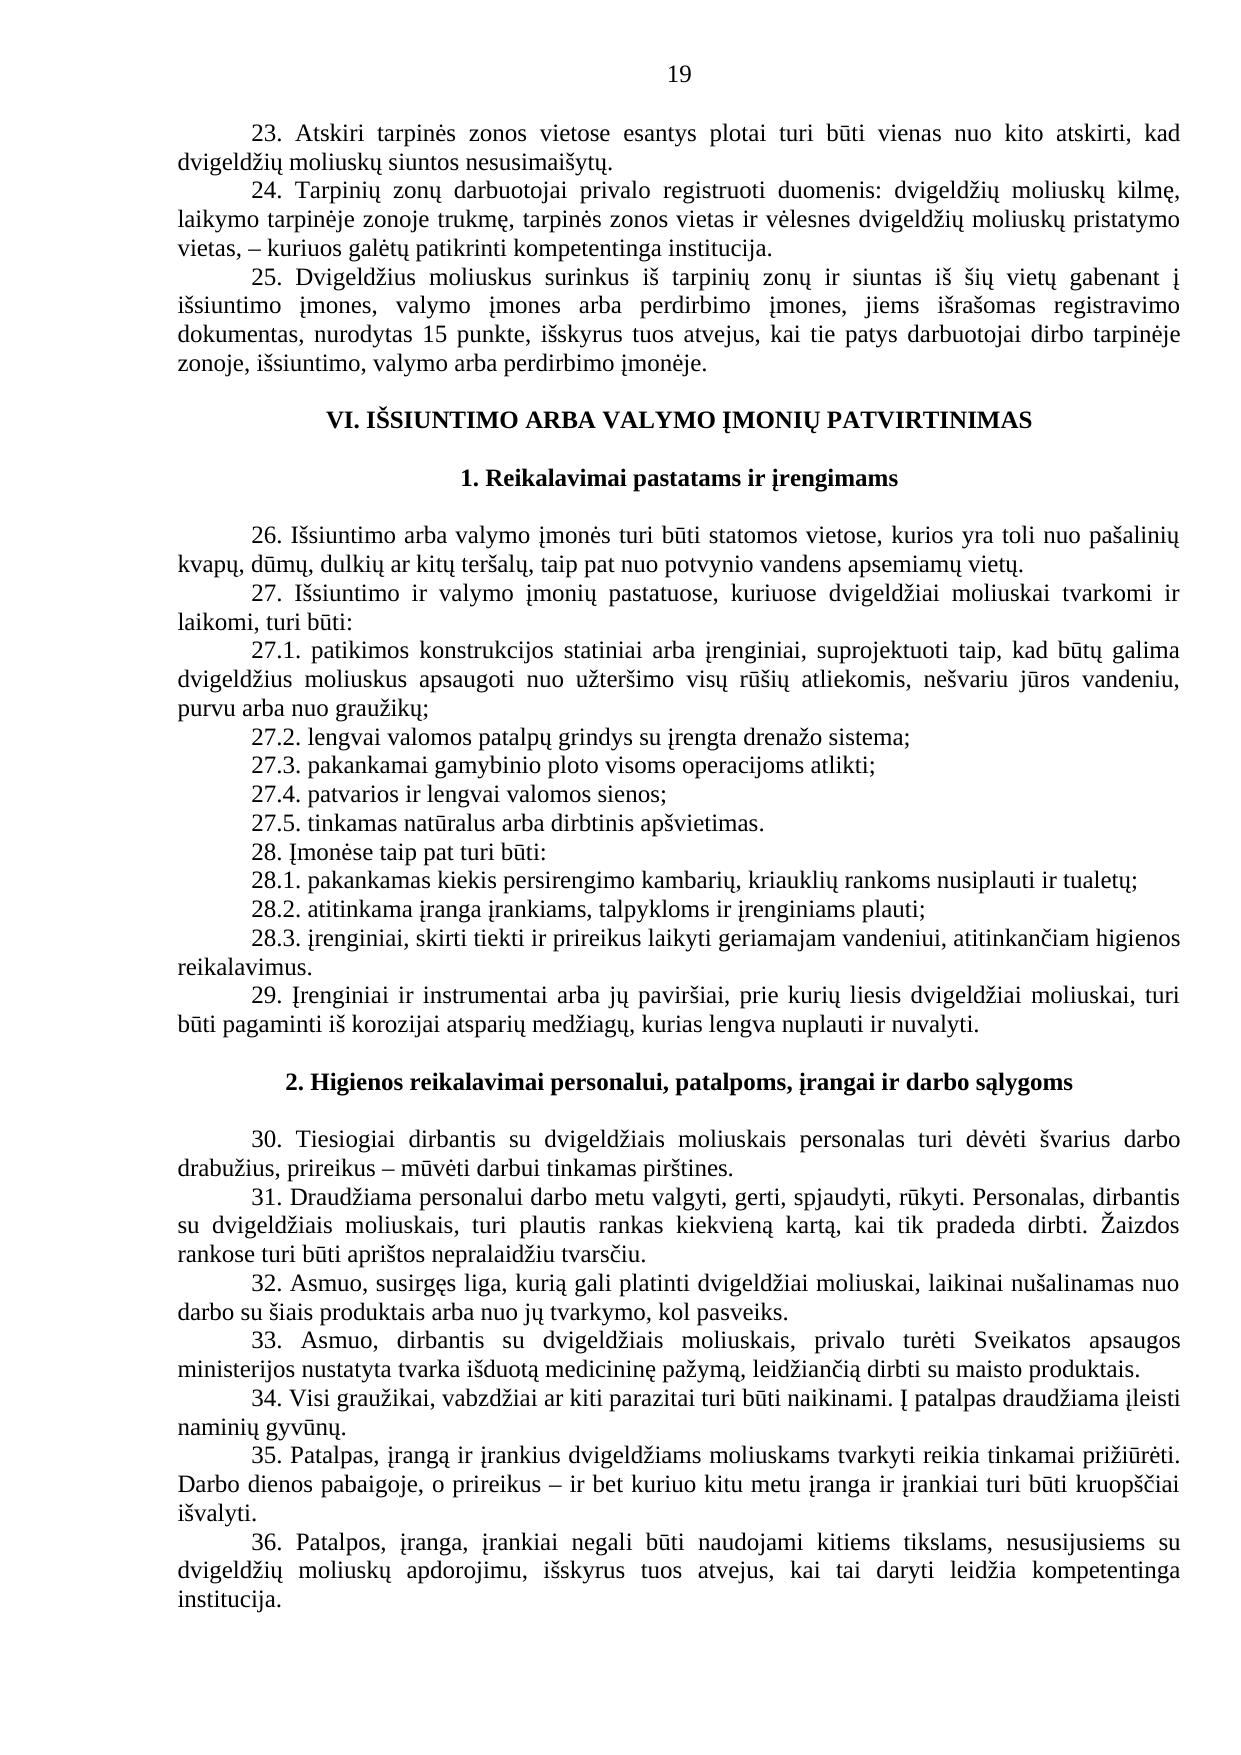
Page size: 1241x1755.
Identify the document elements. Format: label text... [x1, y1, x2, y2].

text 23. Atskiri tarpinės zonos vietose esantys plotai turi būti vienas nuo kito atskirti, kad dvigeldžių moliuskų siuntos nesusimaišytų. [177, 118, 1181, 176]
text 29. Įrenginiai ir instrumentai arba jų paviršiai, prie kurių liesis dvigeldžiai moliuskai, turi būti pagaminti iš korozijai atsparių medžiagų, kurias lengva nuplauti ir nuvalyti. [177, 981, 1181, 1038]
text 27.2. lengvai valomos patalpų grindys su įrengta drenažo sistema; [177, 722, 1181, 751]
text 33. Asmuo, dirbantis su dvigeldžiais moliuskais, privalo turėti Sveikatos apsaugos ministerijos nustatyta tvarka išduotą medicininę pažymą, leidžiančią dirbti su maisto produktais. [177, 1326, 1181, 1383]
text 35. Patalpas, įrangą ir įrankius dvigeldžiams moliuskams tvarkyti reikia tinkamai prižiūrėti. Darbo dienos pabaigoje, o prireikus – ir bet kuriuo kitu metu įranga ir įrankiai turi būti kruopščiai išvalyti. [177, 1441, 1181, 1527]
text 2. Higienos reikalavimai personalui, patalpoms, įrangai ir darbo sąlygoms [177, 1067, 1181, 1096]
text 24. Tarpinių zonų darbuotojai privalo registruoti duomenis: dvigeldžių moliuskų kilmę, laikymo tarpinėje zonoje trukmę, tarpinės zonos vietas ir vėlesnes dvigeldžių moliuskų pristatymo vietas, – kuriuos galėtų patikrinti kompetentinga institucija. [177, 176, 1181, 262]
text 26. Išsiuntimo arba valymo įmonės turi būti statomos vietose, kurios yra toli nuo pašalinių kvapų, dūmų, dulkių ar kitų teršalų, taip pat nuo potvynio vandens apsemiamų vietų. [177, 521, 1181, 578]
text 32. Asmuo, susirgęs liga, kurią gali platinti dvigeldžiai moliuskai, laikinai nušalinamas nuo darbo su šiais produktais arba nuo jų tvarkymo, kol pasveiks. [177, 1268, 1181, 1326]
text 28.1. pakankamas kiekis persirengimo kambarių, kriauklių rankoms nusiplauti ir tualetų; [177, 866, 1181, 894]
text 25. Dvigeldžius moliuskus surinkus iš tarpinių zonų ir siuntas iš šių vietų gabenant į išsiuntimo įmones, valymo įmones arba perdirbimo įmones, jiems išrašomas registravimo dokumentas, nurodytas 15 punkte, išskyrus tuos atvejus, kai tie patys darbuotojai dirbo tarpinėje zonoje, išsiuntimo, valymo arba perdirbimo įmonėje. [177, 262, 1181, 377]
text 34. Visi graužikai, vabzdžiai ar kiti parazitai turi būti naikinami. Į patalpas draudžiama įleisti naminių gyvūnų. [177, 1383, 1181, 1441]
text VI. IŠSIUNTIMO ARBA VALYMO ĮMONIŲ PATVIRTINIMAS [177, 406, 1181, 434]
text 31. Draudžiama personalui darbo metu valgyti, gerti, spjaudyti, rūkyti. Personalas, dirbantis su dvigeldžiais moliuskais, turi plautis rankas kiekvieną kartą, kai tik pradeda dirbti. Žaizdos rankose turi būti aprištos nepralaidžiu tvarsčiu. [177, 1182, 1181, 1268]
text 27. Išsiuntimo ir valymo įmonių pastatuose, kuriuose dvigeldžiai moliuskai tvarkomi ir laikomi, turi būti: [177, 578, 1181, 636]
text 28.2. atitinkama įranga įrankiams, talpykloms ir įrenginiams plauti; [177, 894, 1181, 923]
text 28. Įmonėse taip pat turi būti: [177, 837, 1181, 866]
text 30. Tiesiogiai dirbantis su dvigeldžiais moliuskais personalas turi dėvėti švarius darbo drabužius, prireikus – mūvėti darbui tinkamas pirštines. [177, 1124, 1181, 1182]
text 27.5. tinkamas natūralus arba dirbtinis apšvietimas. [177, 808, 1181, 837]
text 27.4. patvarios ir lengvai valomos sienos; [177, 779, 1181, 808]
text 28.3. įrenginiai, skirti tiekti ir prireikus laikyti geriamajam vandeniui, atitinkančiam higienos reikalavimus. [177, 923, 1181, 981]
text 36. Patalpos, įranga, įrankiai negali būti naudojami kitiems tikslams, nesusijusiems su dvigeldžių moliuskų apdorojimu, išskyrus tuos atvejus, kai tai daryti leidžia kompetentinga institucija. [177, 1527, 1181, 1613]
text 27.1. patikimos konstrukcijos statiniai arba įrenginiai, suprojektuoti taip, kad būtų galima dvigeldžius moliuskus apsaugoti nuo užteršimo visų rūšių atliekomis, nešvariu jūros vandeniu, purvu arba nuo graužikų; [177, 636, 1181, 722]
text 1. Reikalavimai pastatams ir įrengimams [177, 463, 1181, 492]
text 27.3. pakankamai gamybinio ploto visoms operacijoms atlikti; [177, 751, 1181, 779]
